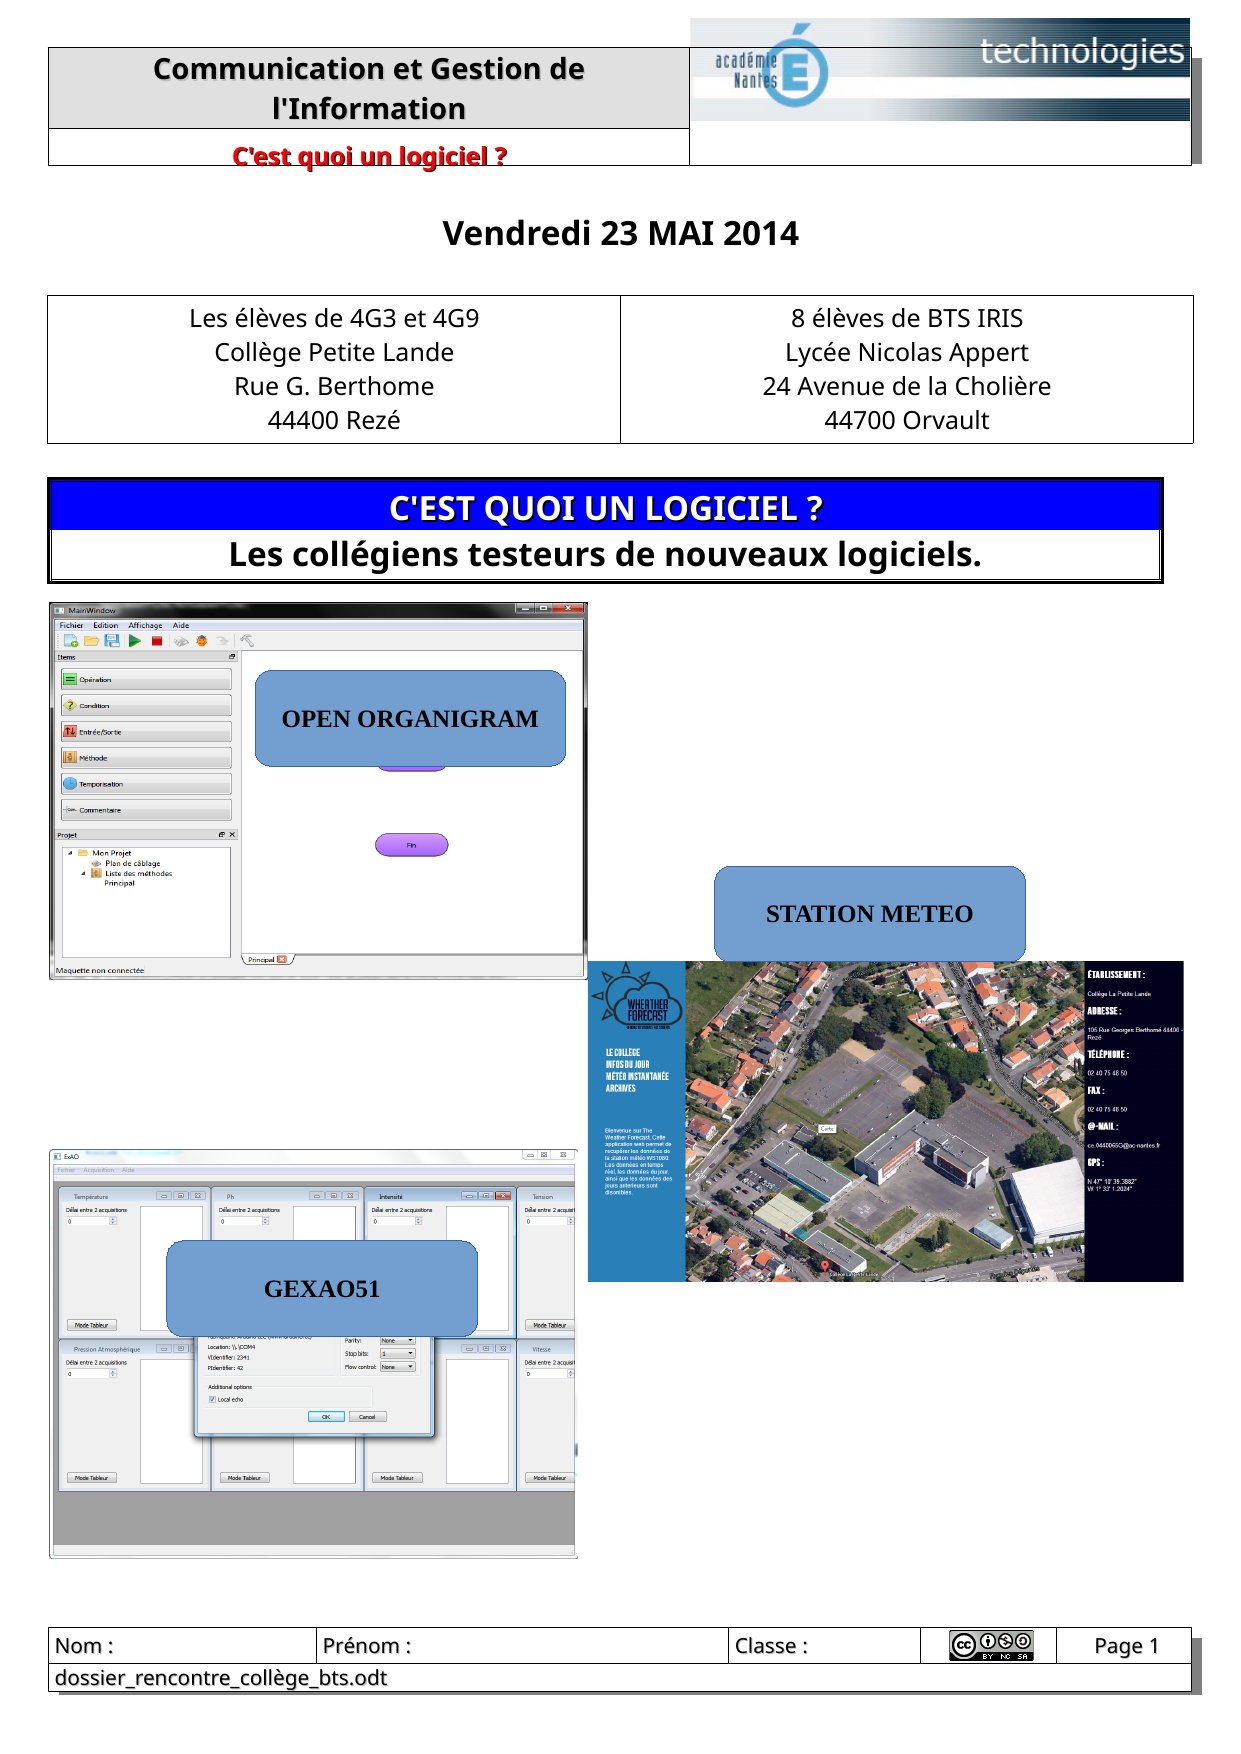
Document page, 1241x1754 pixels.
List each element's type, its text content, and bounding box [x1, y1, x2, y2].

picture [49, 602, 1184, 1282]
picture [690, 48, 1190, 121]
picture [690, 18, 1190, 47]
picture [49, 1149, 578, 1559]
text Vendredi 23 MAI 2014 [47, 210, 1193, 255]
table_header Les élèves de 4G3 et 4G9 Collège Petite Lande Rue G. Berthome 44400 Rezé [48, 296, 620, 443]
table_header 8 élèves de BTS IRIS Lycée Nicolas Appert 24 Avenue de la Cholière 44700 Orvault [621, 296, 1193, 443]
subtitle C'EST QUOI UN LOGICIEL ? [52, 482, 1159, 522]
text Les collégiens testeurs de nouveaux logiciels. [52, 522, 1159, 579]
picture [949, 1630, 1034, 1661]
